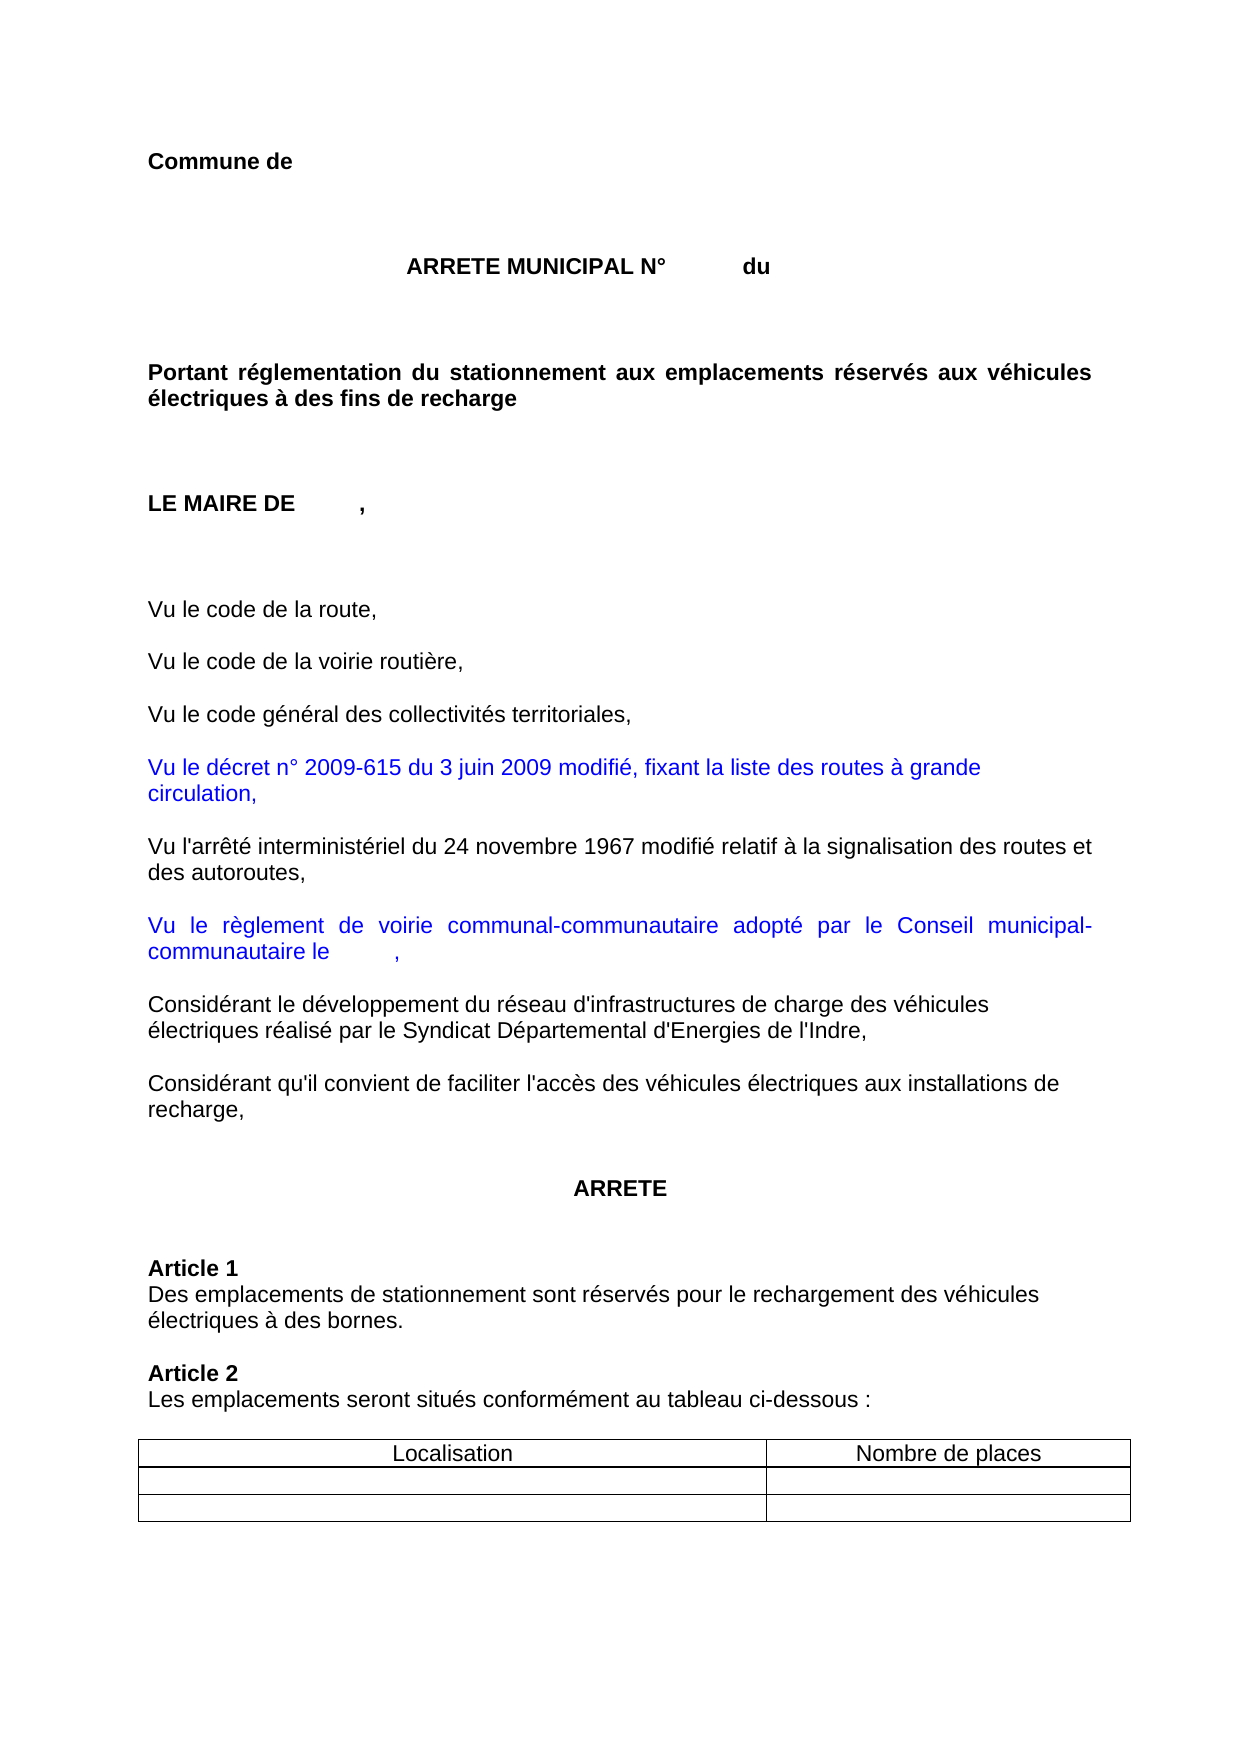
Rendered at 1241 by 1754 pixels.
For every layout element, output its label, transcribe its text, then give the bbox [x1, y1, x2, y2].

text Des emplacements de stationnement sont réservés pour le rechargement des véhicules électriques à des bornes. [148, 1281, 1093, 1333]
table_header Localisation [139, 1440, 766, 1466]
text Vu le règlement de voirie communal-communautaire adopté par le Conseil municipal- communautaire le , [148, 912, 1093, 964]
text Considérant qu'il convient de faciliter l'accès des véhicules électriques aux installations de recharge, [148, 1070, 1093, 1123]
text Les emplacements seront situés conformément au tableau ci-dessous : [148, 1386, 1093, 1413]
text Vu le code de la voirie routière, [148, 648, 1093, 675]
table_header Nombre de places [767, 1440, 1130, 1466]
text Vu le décret n° 2009-615 du 3 juin 2009 modifié, fixant la liste des routes à grande circulation, [148, 754, 1093, 806]
table_cell [767, 1468, 1130, 1494]
text Article 1 [148, 1254, 1093, 1281]
table_cell [139, 1495, 766, 1521]
subtitle ARRETE [148, 1175, 1093, 1202]
text Vu l'arrêté interministériel du 24 novembre 1967 modifié relatif à la signalisation des routes et des autoroutes, [148, 833, 1093, 886]
text Vu le code de la route, [148, 596, 1093, 622]
subtitle LE MAIRE DE , [148, 490, 1093, 517]
text Vu le code général des collectivités territoriales, [148, 701, 1093, 727]
subtitle Commune de [148, 148, 1093, 174]
text Article 2 [148, 1360, 1093, 1386]
text Considérant le développement du réseau d'infrastructures de charge des véhicules électriques réalisé par le Syndicat Départemental d'Energies de l'Indre, [148, 991, 1093, 1044]
table_cell [139, 1468, 766, 1494]
text ARRETE MUNICIPAL N° du [148, 253, 1093, 279]
table_cell [767, 1495, 1130, 1521]
text Portant réglementation du stationnement aux emplacements réservés aux véhicules électriques à des fins de recharge [148, 358, 1093, 411]
